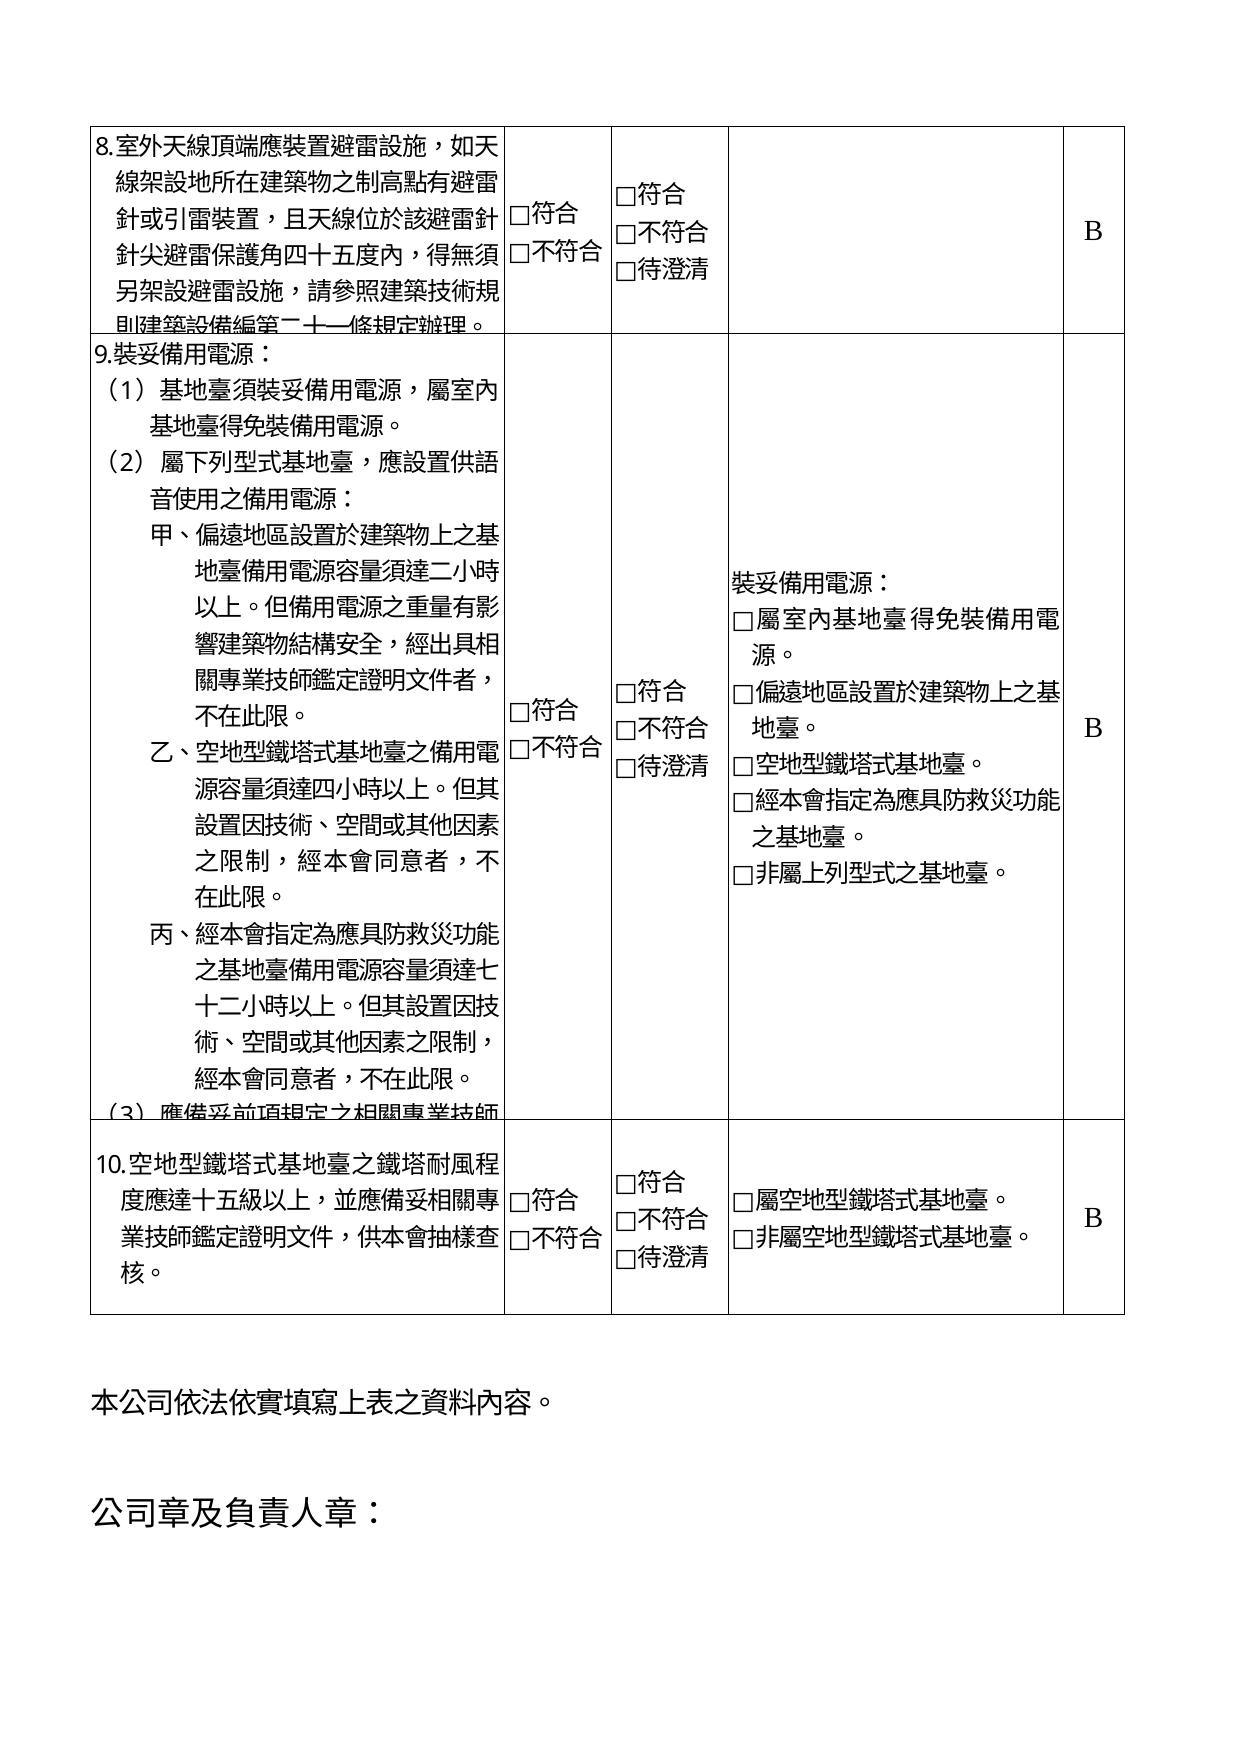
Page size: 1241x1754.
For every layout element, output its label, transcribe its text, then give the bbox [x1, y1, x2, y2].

table_cell 裝妥備用電源： □屬室內基地臺得免裝備用電源。 □偏遠地區設置於建築物上之基地臺。 □空地型鐵塔式基地臺。 □經本會指定為應具防救災功能之基地臺。 □非屬上列型式之基地臺。 [729, 334, 1063, 1119]
table_cell B [1064, 334, 1124, 1119]
table_cell 9.裝妥備用電源： （1）基地臺須裝妥備用電源，屬室內基地臺得免裝備用電源。 （2）屬下列型式基地臺，應設置供語音使用之備用電源： 甲、偏遠地區設置於建築物上之基地臺備用電源容量須達二小時以上。但備用電源之重量有影響建築物結構安全，經出具相關專業技師鑑定證明文件者，不在此限。 乙、空地型鐵塔式基地臺之備用電源容量須達四小時以上。但其設置因技術、空間或其他因素之限制，經本會同意者，不在此限。 丙、經本會指定為應具防救災功能之基地臺備用電源容量須達七十二小時以上。但其設置因技術、空間或其他因素之限制，經本會同意者，不在此限。 （3）應備妥前項規定之相關專業技師鑑定證明文件，供本會抽樣查核。 [91, 334, 504, 1119]
table_cell □符合 □不符合 □待澄清 [612, 127, 728, 333]
table_cell □符合 □不符合 [505, 334, 611, 1119]
table_cell 8.室外天線頂端應裝置避雷設施，如天線架設地所在建築物之制高點有避雷針或引雷裝置，且天線位於該避雷針針尖避雷保護角四十五度內，得無須另架設避雷設施，請參照建築技術規則建築設備編第二十一條規定辦理。 [91, 127, 504, 333]
table_cell □符合 □不符合 [505, 127, 611, 333]
table_cell □屬空地型鐵塔式基地臺。 □非屬空地型鐵塔式基地臺。 [729, 1120, 1063, 1314]
text 本公司依法依實填寫上表之資料內容。 [91, 1380, 1159, 1422]
table_cell □符合 □不符合 □待澄清 [612, 334, 728, 1119]
table_cell B [1064, 127, 1124, 333]
table_cell B [1064, 1120, 1124, 1314]
table_cell 10.空地型鐵塔式基地臺之鐵塔耐風程度應達十五級以上，並應備妥相關專業技師鑑定證明文件，供本會抽樣查核。 [91, 1120, 504, 1314]
table_cell □符合 □不符合 □待澄清 [612, 1120, 728, 1314]
table_cell □符合 □不符合 [505, 1120, 611, 1314]
text 公司章及負責人章： [91, 1487, 1159, 1535]
table_cell [729, 127, 1063, 333]
